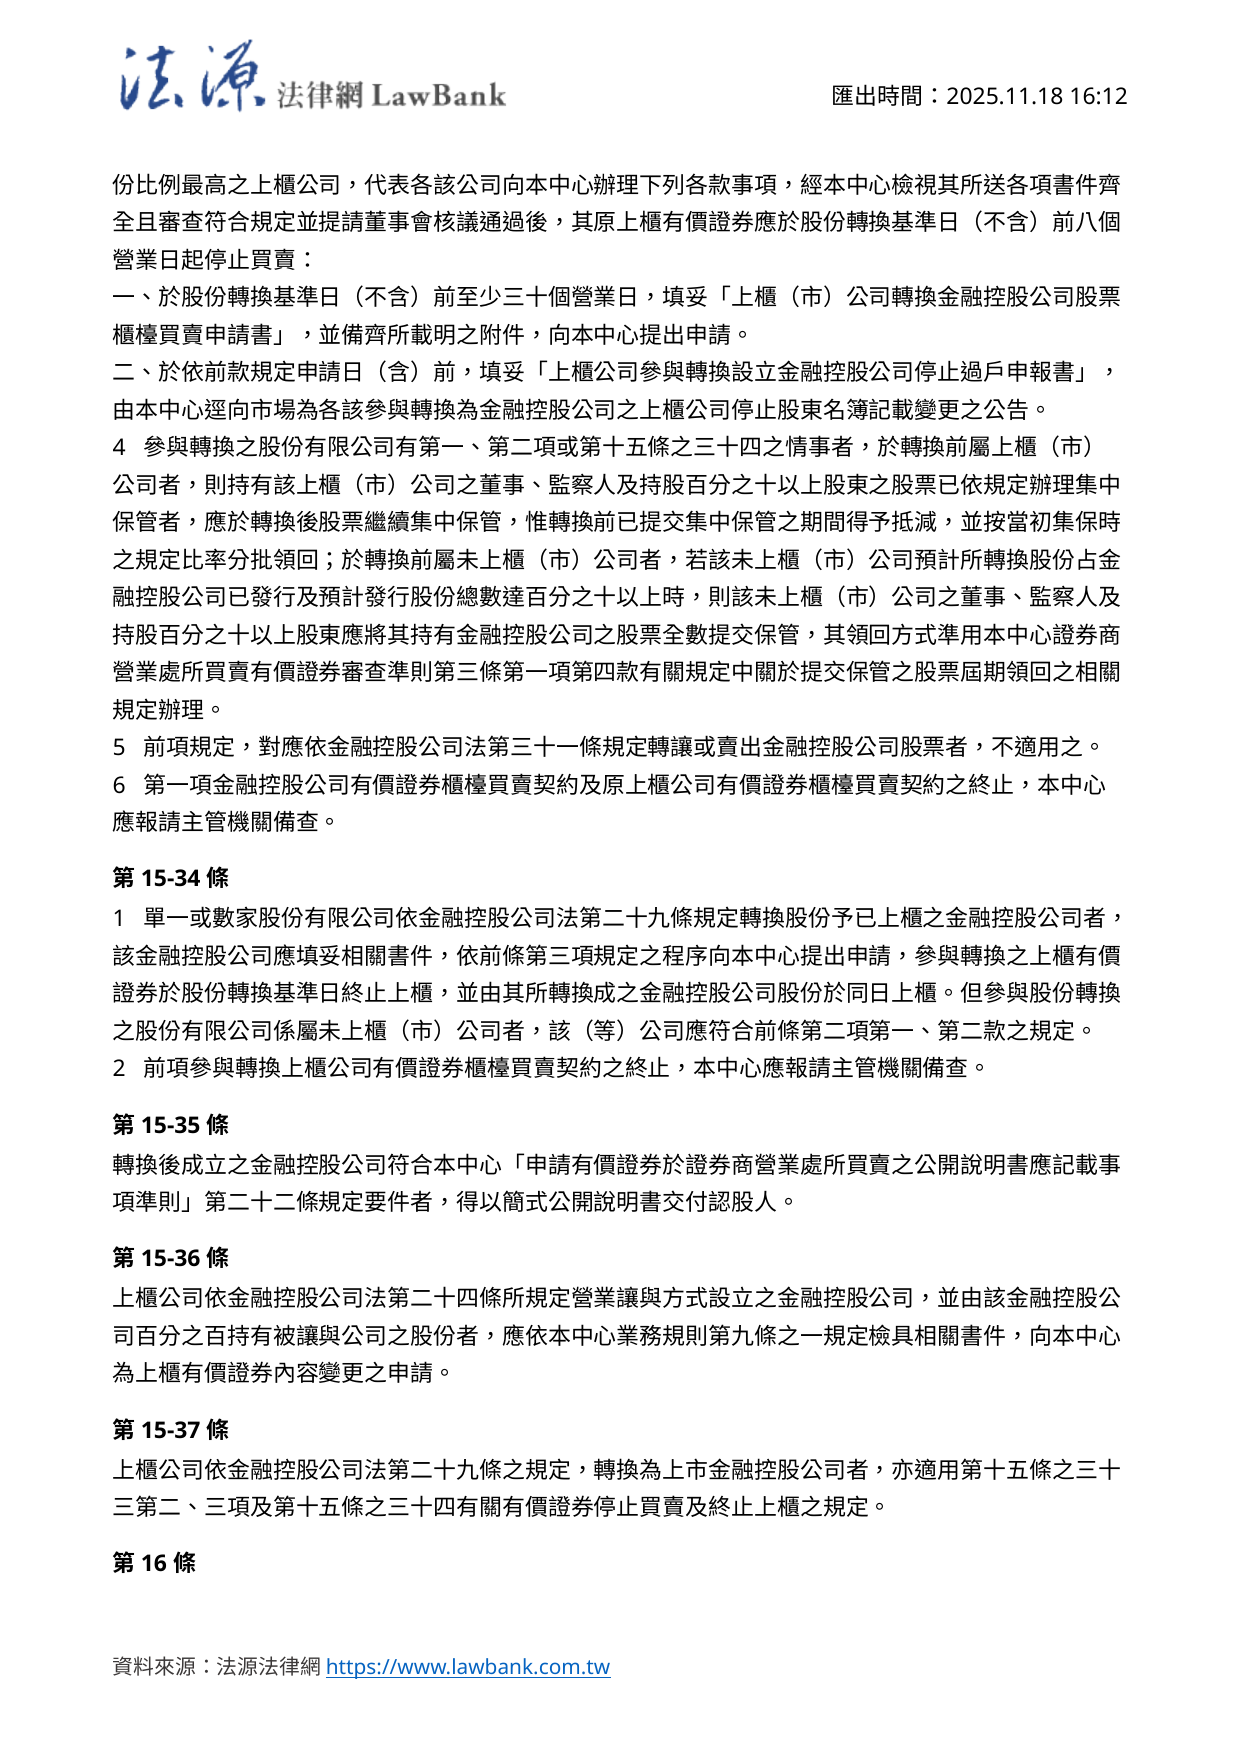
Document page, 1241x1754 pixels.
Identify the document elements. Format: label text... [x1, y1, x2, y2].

text 4 參與轉換之股份有限公司有第一、第二項或第十五條之三十四之情事者，於轉換前屬上櫃（市）公司者，則持有該上櫃（市）公司之董事、監察人及持股百分之十以上股東之股票已依規定辦理集中保管者，應於轉換後股票繼續集中保管，惟轉換前已提交集中保管之期間得予抵減，並按當初集保時之規定比率分批領回；於轉換前屬未上櫃（市）公司者，若該未上櫃（市）公司預計所轉換股份占金融控股公司已發行及預計發行股份總數達百分之十以上時，則該未上櫃（市）公司之董事、監察人及持股百分之十以上股東應將其持有金融控股公司之股票全數提交保管，其領回方式準用本中心證券商營業處所買賣有價證券審查準則第三條第一項第四款有關規定中關於提交保管之股票屆期領回之相關規定辦理。 [112, 427, 1128, 727]
text 5 前項規定，對應依金融控股公司法第三十一條規定轉讓或賣出金融控股公司股票者，不適用之。 [112, 727, 1128, 764]
text 一、於股份轉換基準日（不含）前至少三十個營業日，填妥「上櫃（市）公司轉換金融控股公司股票櫃檯買賣申請書」，並備齊所載明之附件，向本中心提出申請。 [112, 277, 1128, 352]
text 第 15-37 條 [112, 1409, 1128, 1447]
text 1 單一或數家股份有限公司依金融控股公司法第二十九條規定轉換股份予已上櫃之金融控股公司者，該金融控股公司應填妥相關書件，依前條第三項規定之程序向本中心提出申請，參與轉換之上櫃有價證券於股份轉換基準日終止上櫃，並由其所轉換成之金融控股公司股份於同日上櫃。但參與股份轉換之股份有限公司係屬未上櫃（市）公司者，該（等）公司應符合前條第二項第一、第二款之規定。 [112, 898, 1128, 1048]
text 上櫃公司依金融控股公司法第二十九條之規定，轉換為上市金融控股公司者，亦適用第十五條之三十三第二、三項及第十五條之三十四有關有價證券停止買賣及終止上櫃之規定。 [112, 1449, 1128, 1524]
text 份比例最高之上櫃公司，代表各該公司向本中心辦理下列各款事項，經本中心檢視其所送各項書件齊全且審查符合規定並提請董事會核議通過後，其原上櫃有價證券應於股份轉換基準日（不含）前八個營業日起停止買賣： [112, 164, 1128, 277]
picture [120, 39, 507, 116]
text 2 前項參與轉換上櫃公司有價證券櫃檯買賣契約之終止，本中心應報請主管機關備查。 [112, 1048, 1128, 1086]
text 二、於依前款規定申請日（含）前，填妥「上櫃公司參與轉換設立金融控股公司停止過戶申報書」，由本中心逕向市場為各該參與轉換為金融控股公司之上櫃公司停止股東名簿記載變更之公告。 [112, 352, 1128, 427]
text 第 15-36 條 [112, 1238, 1128, 1276]
text 第 15-34 條 [112, 858, 1128, 896]
text 第 16 條 [112, 1543, 1128, 1581]
text 轉換後成立之金融控股公司符合本中心「申請有價證券於證券商營業處所買賣之公開說明書應記載事項準則」第二十二條規定要件者，得以簡式公開說明書交付認股人。 [112, 1144, 1128, 1219]
text 第 15-35 條 [112, 1104, 1128, 1142]
text 6 第一項金融控股公司有價證券櫃檯買賣契約及原上櫃公司有價證券櫃檯買賣契約之終止，本中心應報請主管機關備查。 [112, 764, 1128, 839]
text 上櫃公司依金融控股公司法第二十四條所規定營業讓與方式設立之金融控股公司，並由該金融控股公司百分之百持有被讓與公司之股份者，應依本中心業務規則第九條之一規定檢具相關書件，向本中心為上櫃有價證券內容變更之申請。 [112, 1278, 1128, 1391]
